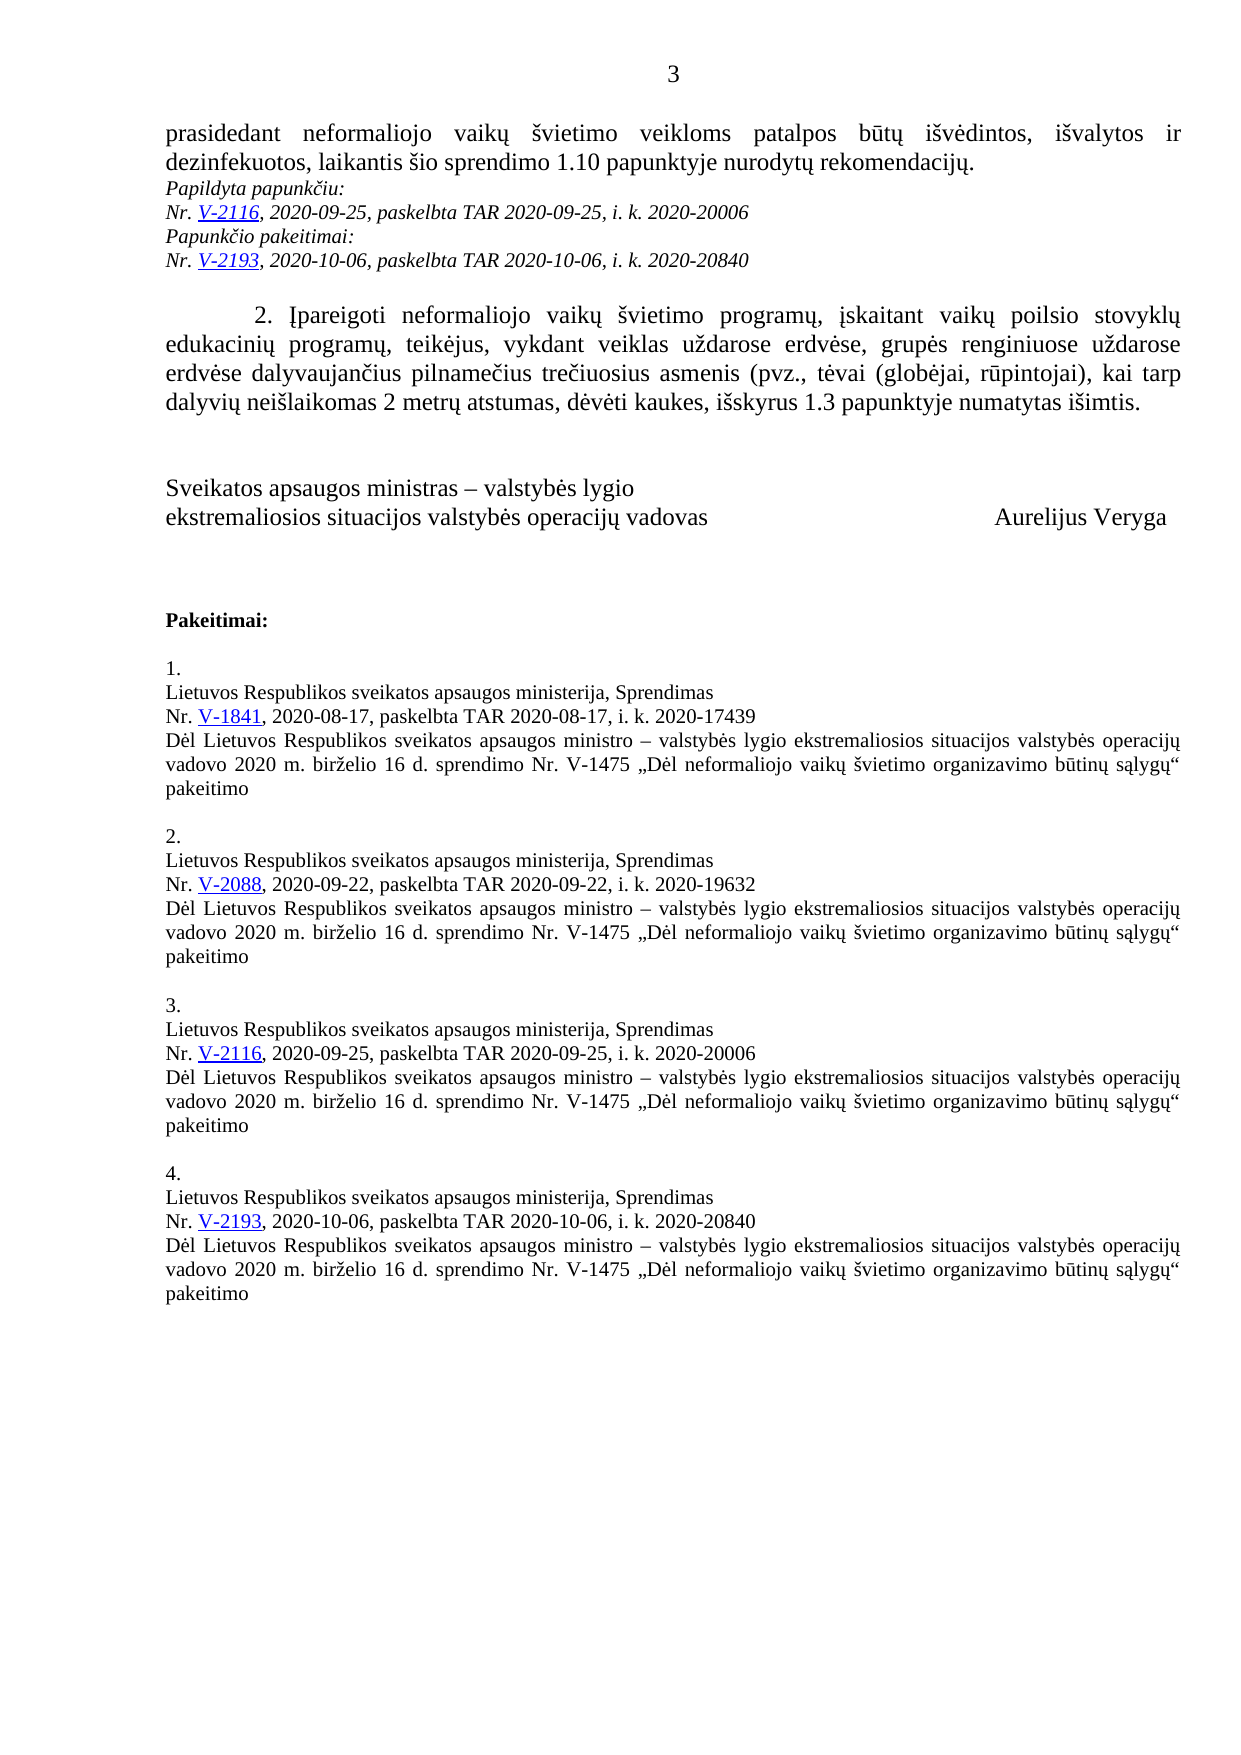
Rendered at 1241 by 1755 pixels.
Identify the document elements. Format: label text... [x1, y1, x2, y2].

text Papunkčio pakeitimai: [165, 224, 1181, 248]
text Lietuvos Respublikos sveikatos apsaugos ministerija, Sprendimas [165, 680, 1181, 704]
text Nr. V-2193, 2020-10-06, paskelbta TAR 2020-10-06, i. k. 2020-20840 [165, 1209, 1181, 1233]
text Sveikatos apsaugos ministras – valstybės lygio [165, 473, 1181, 502]
text Pakeitimai: [165, 607, 1181, 632]
text Nr. V-1841, 2020-08-17, paskelbta TAR 2020-08-17, i. k. 2020-17439 [165, 704, 1181, 728]
text Papildyta papunkčiu: [165, 176, 1181, 200]
text prasidedant neformaliojo vaikų švietimo veikloms patalpos būtų išvėdintos, išvalytos ir dezinfekuotos, laikantis šio sprendimo 1.10 papunktyje nurodytų rekomendacijų. [165, 118, 1181, 176]
text 2. Įpareigoti neformaliojo vaikų švietimo programų, įskaitant vaikų poilsio stovyklų edukacinių programų, teikėjus, vykdant veiklas uždarose erdvėse, grupės renginiuose uždarose erdvėse dalyvaujančius pilnamečius trečiuosius asmenis (pvz., tėvai (globėjai, rūpintojai), kai tarp dalyvių neišlaikomas 2 metrų atstumas, dėvėti kaukes, išskyrus 1.3 papunktyje numatytas išimtis. [165, 301, 1181, 416]
text Nr. V-2116, 2020-09-25, paskelbta TAR 2020-09-25, i. k. 2020-20006 [165, 200, 1181, 224]
text 4. [165, 1161, 1181, 1185]
text Dėl Lietuvos Respublikos sveikatos apsaugos ministro – valstybės lygio ekstremaliosios situacijos valstybės operacijų vadovo 2020 m. birželio 16 d. sprendimo Nr. V-1475 „Dėl neformaliojo vaikų švietimo organizavimo būtinų sąlygų“ pakeitimo [165, 1065, 1181, 1137]
text Lietuvos Respublikos sveikatos apsaugos ministerija, Sprendimas [165, 848, 1181, 872]
text Dėl Lietuvos Respublikos sveikatos apsaugos ministro – valstybės lygio ekstremaliosios situacijos valstybės operacijų vadovo 2020 m. birželio 16 d. sprendimo Nr. V-1475 „Dėl neformaliojo vaikų švietimo organizavimo būtinų sąlygų“ pakeitimo [165, 896, 1181, 968]
text Lietuvos Respublikos sveikatos apsaugos ministerija, Sprendimas [165, 1017, 1181, 1041]
text 3. [165, 992, 1181, 1017]
text 2. [165, 824, 1181, 848]
text Nr. V-2088, 2020-09-22, paskelbta TAR 2020-09-22, i. k. 2020-19632 [165, 872, 1181, 896]
text Dėl Lietuvos Respublikos sveikatos apsaugos ministro – valstybės lygio ekstremaliosios situacijos valstybės operacijų vadovo 2020 m. birželio 16 d. sprendimo Nr. V-1475 „Dėl neformaliojo vaikų švietimo organizavimo būtinų sąlygų“ pakeitimo [165, 728, 1181, 800]
text Nr. V-2116, 2020-09-25, paskelbta TAR 2020-09-25, i. k. 2020-20006 [165, 1041, 1181, 1065]
text Lietuvos Respublikos sveikatos apsaugos ministerija, Sprendimas [165, 1185, 1181, 1209]
text ekstremaliosios situacijos valstybės operacijų vadovas Aurelijus Veryga [165, 502, 1181, 531]
text Dėl Lietuvos Respublikos sveikatos apsaugos ministro – valstybės lygio ekstremaliosios situacijos valstybės operacijų vadovo 2020 m. birželio 16 d. sprendimo Nr. V-1475 „Dėl neformaliojo vaikų švietimo organizavimo būtinų sąlygų“ pakeitimo [165, 1233, 1181, 1305]
text Nr. V-2193, 2020-10-06, paskelbta TAR 2020-10-06, i. k. 2020-20840 [165, 248, 1181, 272]
text 1. [165, 656, 1181, 680]
